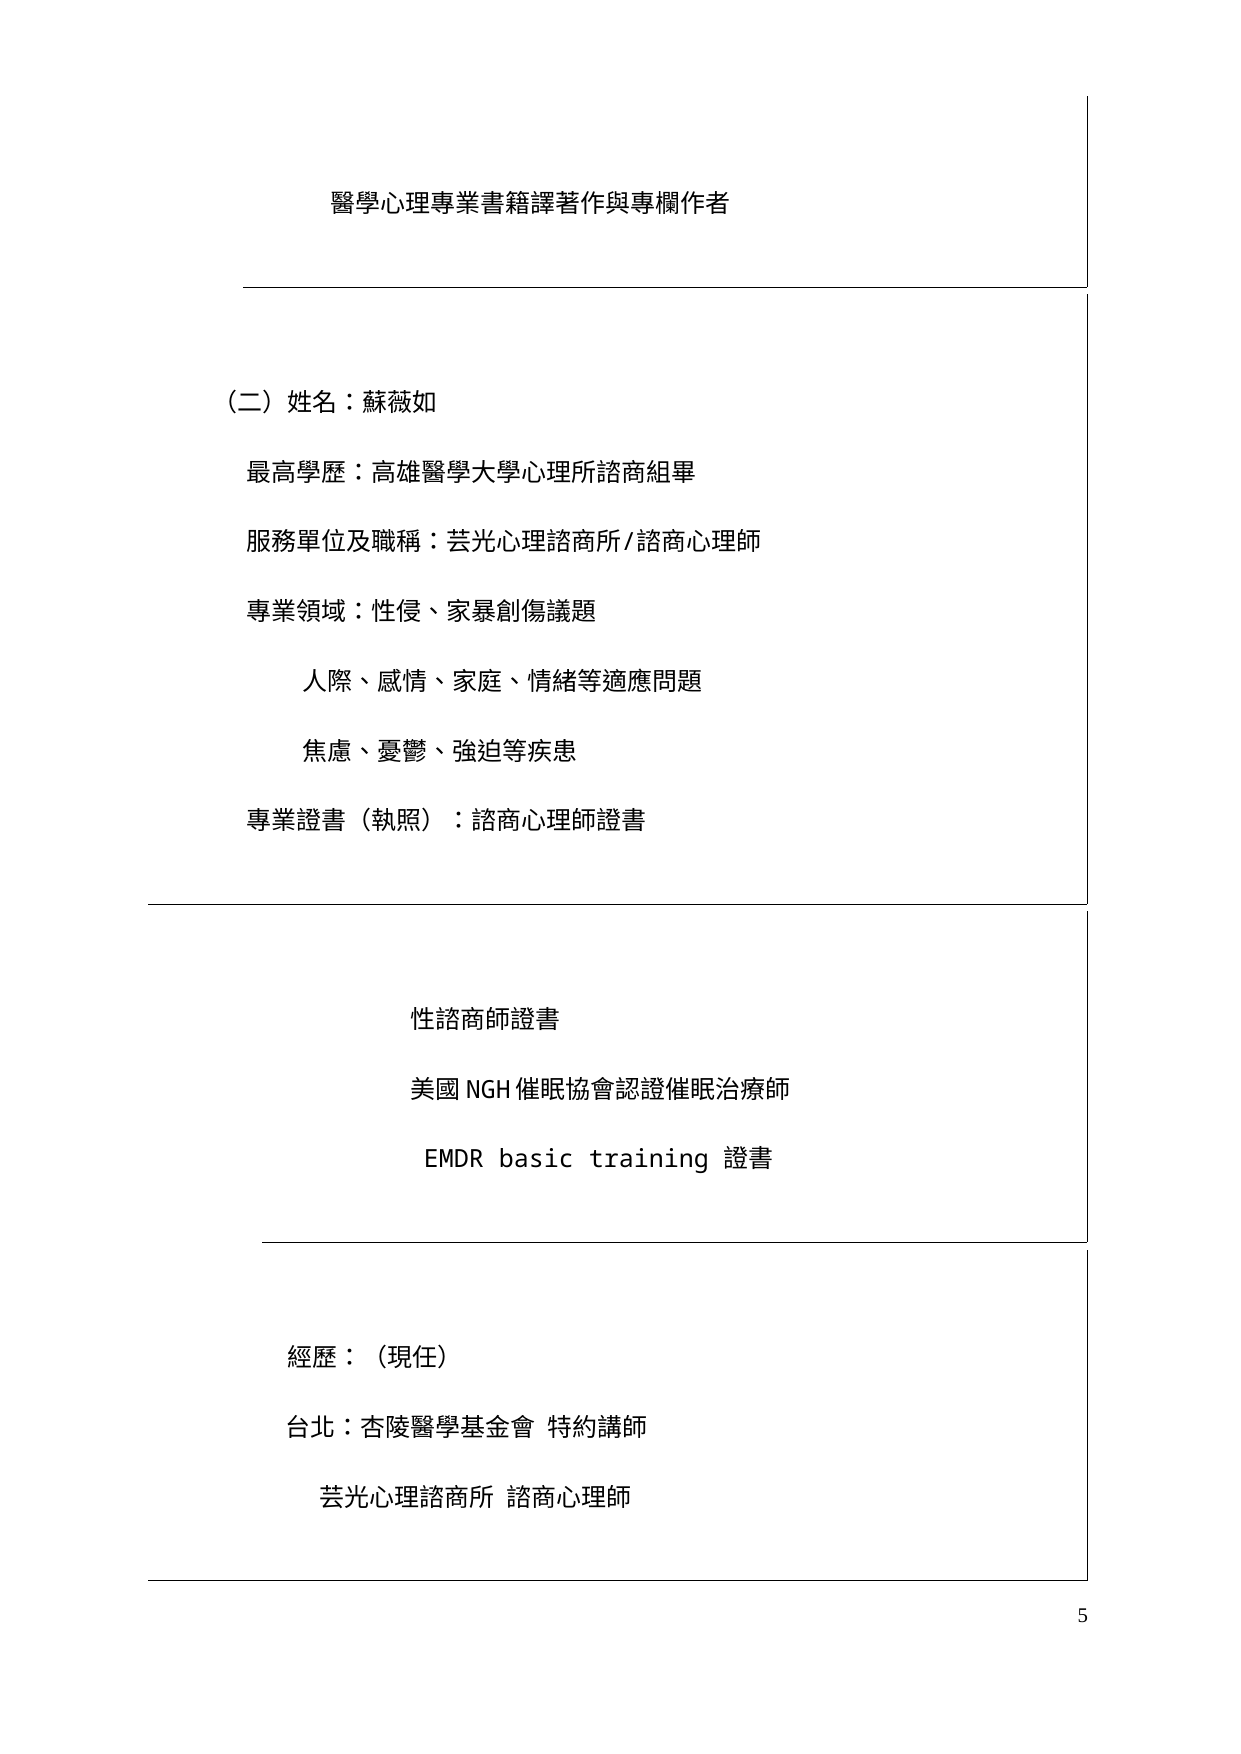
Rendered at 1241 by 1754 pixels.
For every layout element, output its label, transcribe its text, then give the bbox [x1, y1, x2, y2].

text 專業領域：性侵、家暴創傷議題 [148, 503, 1087, 573]
text 經歷：（現任） [148, 1249, 1087, 1319]
text EMDR basic training 證書 [262, 1051, 1087, 1242]
text 專業證書（執照）：諮商心理師證書 [148, 712, 1087, 904]
text 最高學歷：高雄醫學大學心理所諮商組畢 [148, 364, 1087, 434]
text 美國NGH催眠協會認證催眠治療師 [262, 981, 1087, 1051]
text 芸光心理諮商所 諮商心理師 [148, 1389, 1087, 1580]
text 服務單位及職稱：芸光心理諮商所/諮商心理師 [148, 434, 1087, 503]
text 醫學心理專業書籍譯著作與專欄作者 [243, 96, 1087, 287]
text 焦慮、憂鬱、強迫等疾患 [148, 643, 1087, 712]
text 人際、感情、家庭、情緒等適應問題 [148, 573, 1087, 643]
text 性諮商師證書 [262, 911, 1087, 981]
text （二）姓名：蘇薇如 [148, 294, 1087, 364]
text 台北：杏陵醫學基金會 特約講師 [148, 1319, 1087, 1389]
